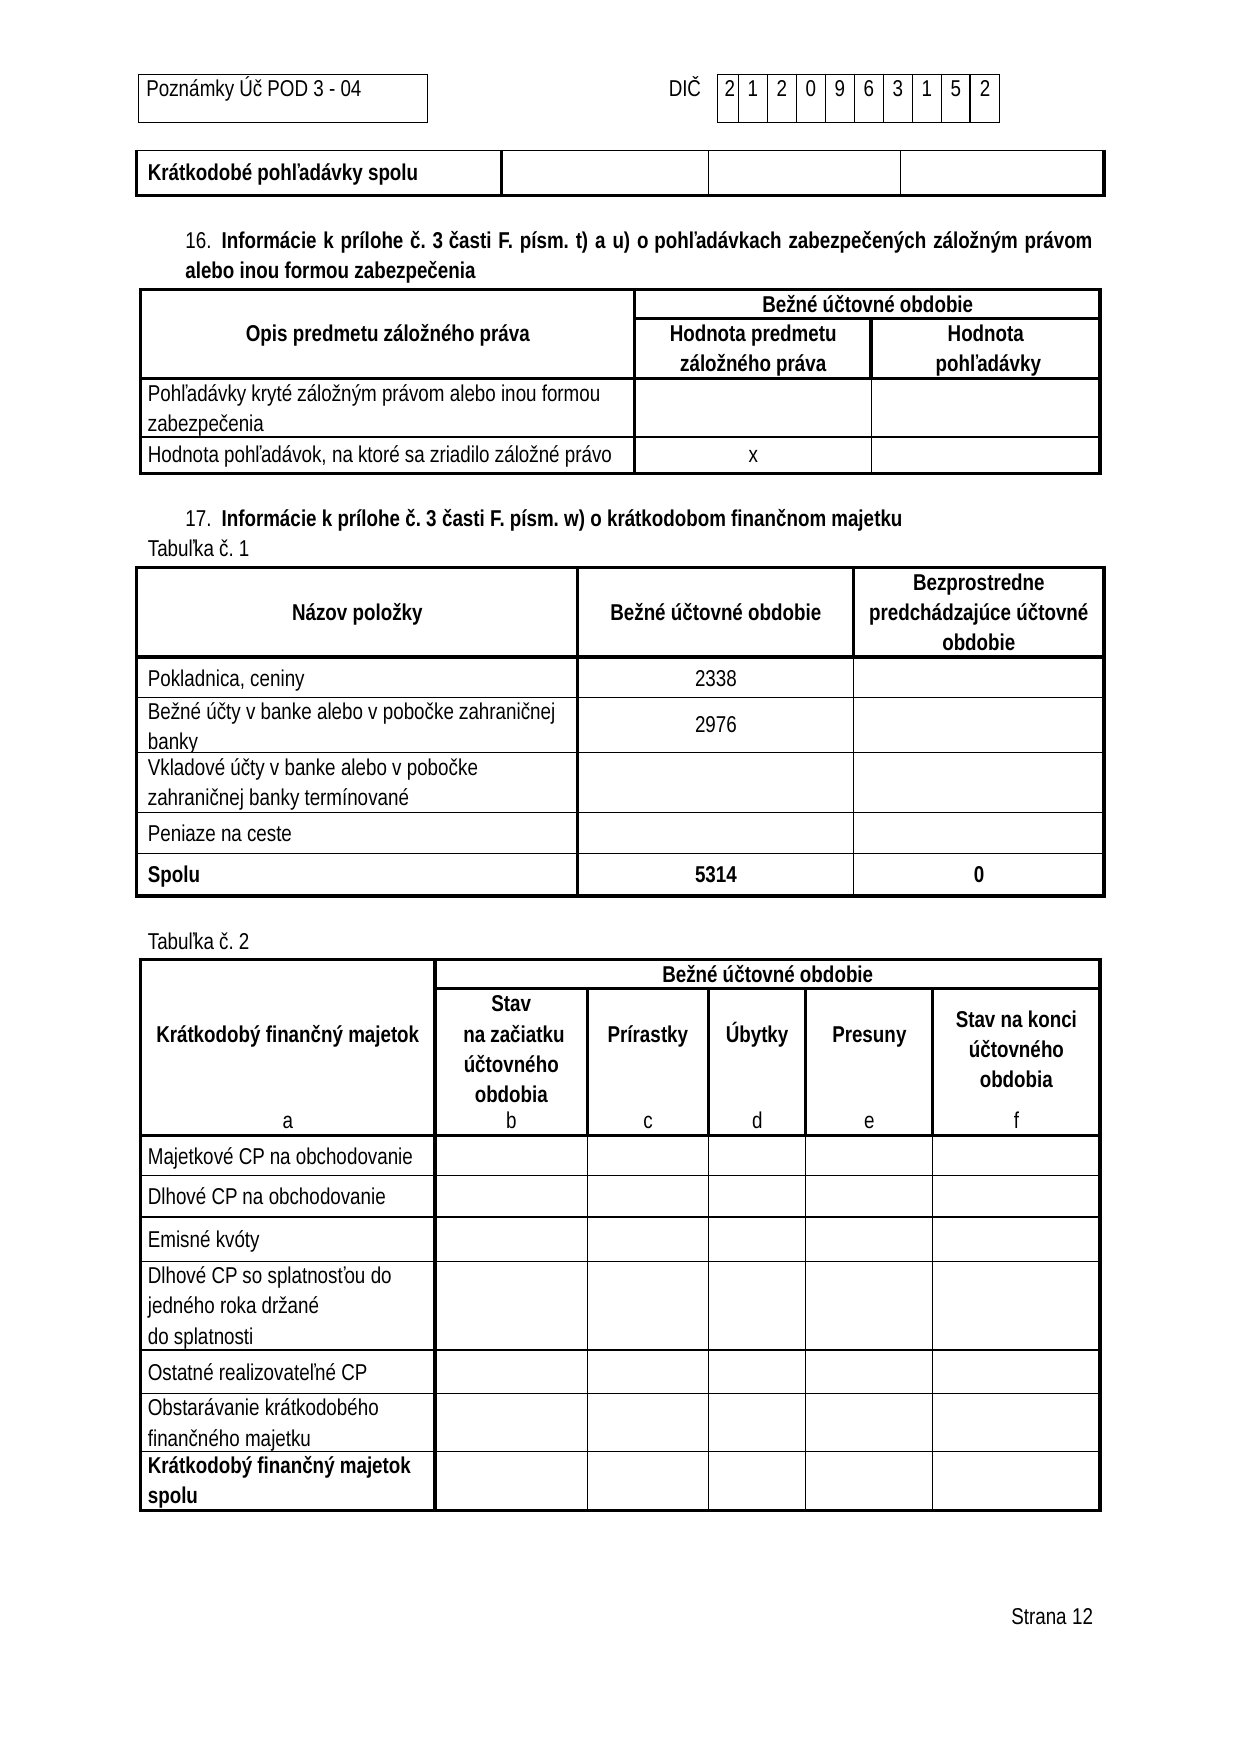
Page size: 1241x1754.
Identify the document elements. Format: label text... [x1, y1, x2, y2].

table_cell [588, 1218, 708, 1261]
table_cell [588, 1137, 708, 1175]
table_cell [933, 1452, 1098, 1508]
title Tabuľka č. 1 [148, 535, 1093, 562]
table_cell Stav na konci účtovného obdobia [934, 990, 1098, 1107]
table_cell a [142, 1108, 433, 1134]
table_cell [709, 1176, 805, 1216]
table_header Bežné účtovné obdobie [437, 961, 1098, 987]
table_cell Pohľadávky kryté záložným právom alebo inou formou zabezpečenia [142, 380, 633, 436]
table_cell [854, 753, 1102, 812]
table_cell [806, 1394, 932, 1451]
table_cell [579, 753, 853, 812]
table_cell Spolu [138, 854, 576, 894]
table_cell Úbytky [710, 990, 804, 1107]
table_header Opis predmetu záložného práva [142, 291, 633, 377]
table_cell [437, 1137, 587, 1175]
table_cell [806, 1351, 932, 1393]
table_cell [806, 1137, 932, 1175]
table_cell [901, 151, 1102, 194]
table_cell Majetkové CP na obchodovanie [142, 1137, 433, 1175]
table_header Krátkodobý finančný majetok [142, 961, 433, 1107]
table_cell Obstarávanie krátkodobého finančného majetku [142, 1394, 433, 1451]
table_header Názov položky [138, 569, 576, 655]
table_cell [709, 1218, 805, 1261]
table_cell [933, 1176, 1098, 1216]
table_header Bežné účtovné obdobie [636, 291, 1098, 317]
table_cell [933, 1137, 1098, 1175]
table_cell Dlhové CP na obchodovanie [142, 1176, 433, 1216]
table_cell [933, 1262, 1098, 1349]
title Tabuľka č. 2 [148, 928, 1093, 954]
table_cell b [437, 1108, 586, 1134]
table_cell 0 [854, 854, 1102, 894]
table_cell [933, 1394, 1098, 1451]
table_cell Bežné účty v banke alebo v pobočke zahraničnej banky [138, 698, 576, 752]
table_cell c [589, 1108, 707, 1134]
table_cell [437, 1452, 587, 1508]
table_cell [709, 1394, 805, 1451]
table_cell 2338 [579, 659, 853, 697]
table_cell [588, 1394, 708, 1451]
table_cell Hodnota pohľadávok, na ktoré sa zriadilo záložné právo [142, 438, 633, 472]
table_cell f [934, 1108, 1098, 1134]
table_cell [709, 1452, 805, 1508]
table_cell Emisné kvóty [142, 1218, 433, 1261]
table_cell [854, 659, 1102, 697]
table_cell Prírastky [589, 990, 707, 1107]
table_cell x [636, 438, 871, 472]
table_cell [709, 1262, 805, 1349]
table_cell Krátkodobý finančný majetok spolu [142, 1452, 433, 1508]
table_cell Stav na začiatku účtovného obdobia [437, 990, 586, 1107]
table_cell [872, 380, 1098, 436]
table_cell Hodnota pohľadávky [873, 320, 1098, 377]
table_cell [588, 1351, 708, 1393]
table_cell [872, 438, 1098, 472]
table_cell [437, 1394, 587, 1451]
table_cell [437, 1262, 587, 1349]
table_cell [806, 1452, 932, 1508]
table_cell [588, 1176, 708, 1216]
table_cell Presuny [807, 990, 931, 1107]
table_cell [806, 1176, 932, 1216]
table_header Bezprostredne predchádzajúce účtovné obdobie [855, 569, 1102, 655]
table_cell Peniaze na ceste [138, 813, 576, 853]
title Informácie k prílohe č. 3 časti F. písm. w) o krátkodobom finančnom majetku [185, 505, 1093, 531]
table_cell e [807, 1108, 931, 1134]
table_cell [588, 1452, 708, 1508]
table_header Bežné účtovné obdobie [579, 569, 852, 655]
table_cell [437, 1218, 587, 1261]
table_cell Hodnota predmetu záložného práva [636, 320, 869, 377]
table_cell Pokladnica, ceniny [138, 659, 576, 697]
table_cell [806, 1218, 932, 1261]
table_cell [933, 1351, 1098, 1393]
title Informácie k prílohe č. 3 časti F. písm. t) a u) o pohľadávkach zabezpečených záložným právom alebo inou formou zabezpečenia [185, 227, 1093, 284]
table_cell [854, 698, 1102, 752]
table_cell [806, 1262, 932, 1349]
table_cell Ostatné realizovateľné CP [142, 1351, 433, 1393]
table_cell [503, 151, 708, 194]
table_cell [437, 1351, 587, 1393]
table_cell [709, 151, 900, 194]
table_cell [854, 813, 1102, 853]
table_cell [437, 1176, 587, 1216]
table_cell 2976 [579, 698, 853, 752]
table_cell 5314 [579, 854, 853, 894]
table_cell [579, 813, 853, 853]
table_cell [933, 1218, 1098, 1261]
table_cell d [710, 1108, 804, 1134]
table_cell [709, 1351, 805, 1393]
table_cell Vkladové účty v banke alebo v pobočke zahraničnej banky termínované [138, 753, 576, 812]
table_cell Dlhové CP so splatnosťou do jedného roka držané do splatnosti [142, 1262, 433, 1349]
table_cell Krátkodobé pohľadávky spolu [138, 151, 500, 194]
table_cell [588, 1262, 708, 1349]
table_cell [709, 1137, 805, 1175]
table_cell [636, 380, 871, 436]
